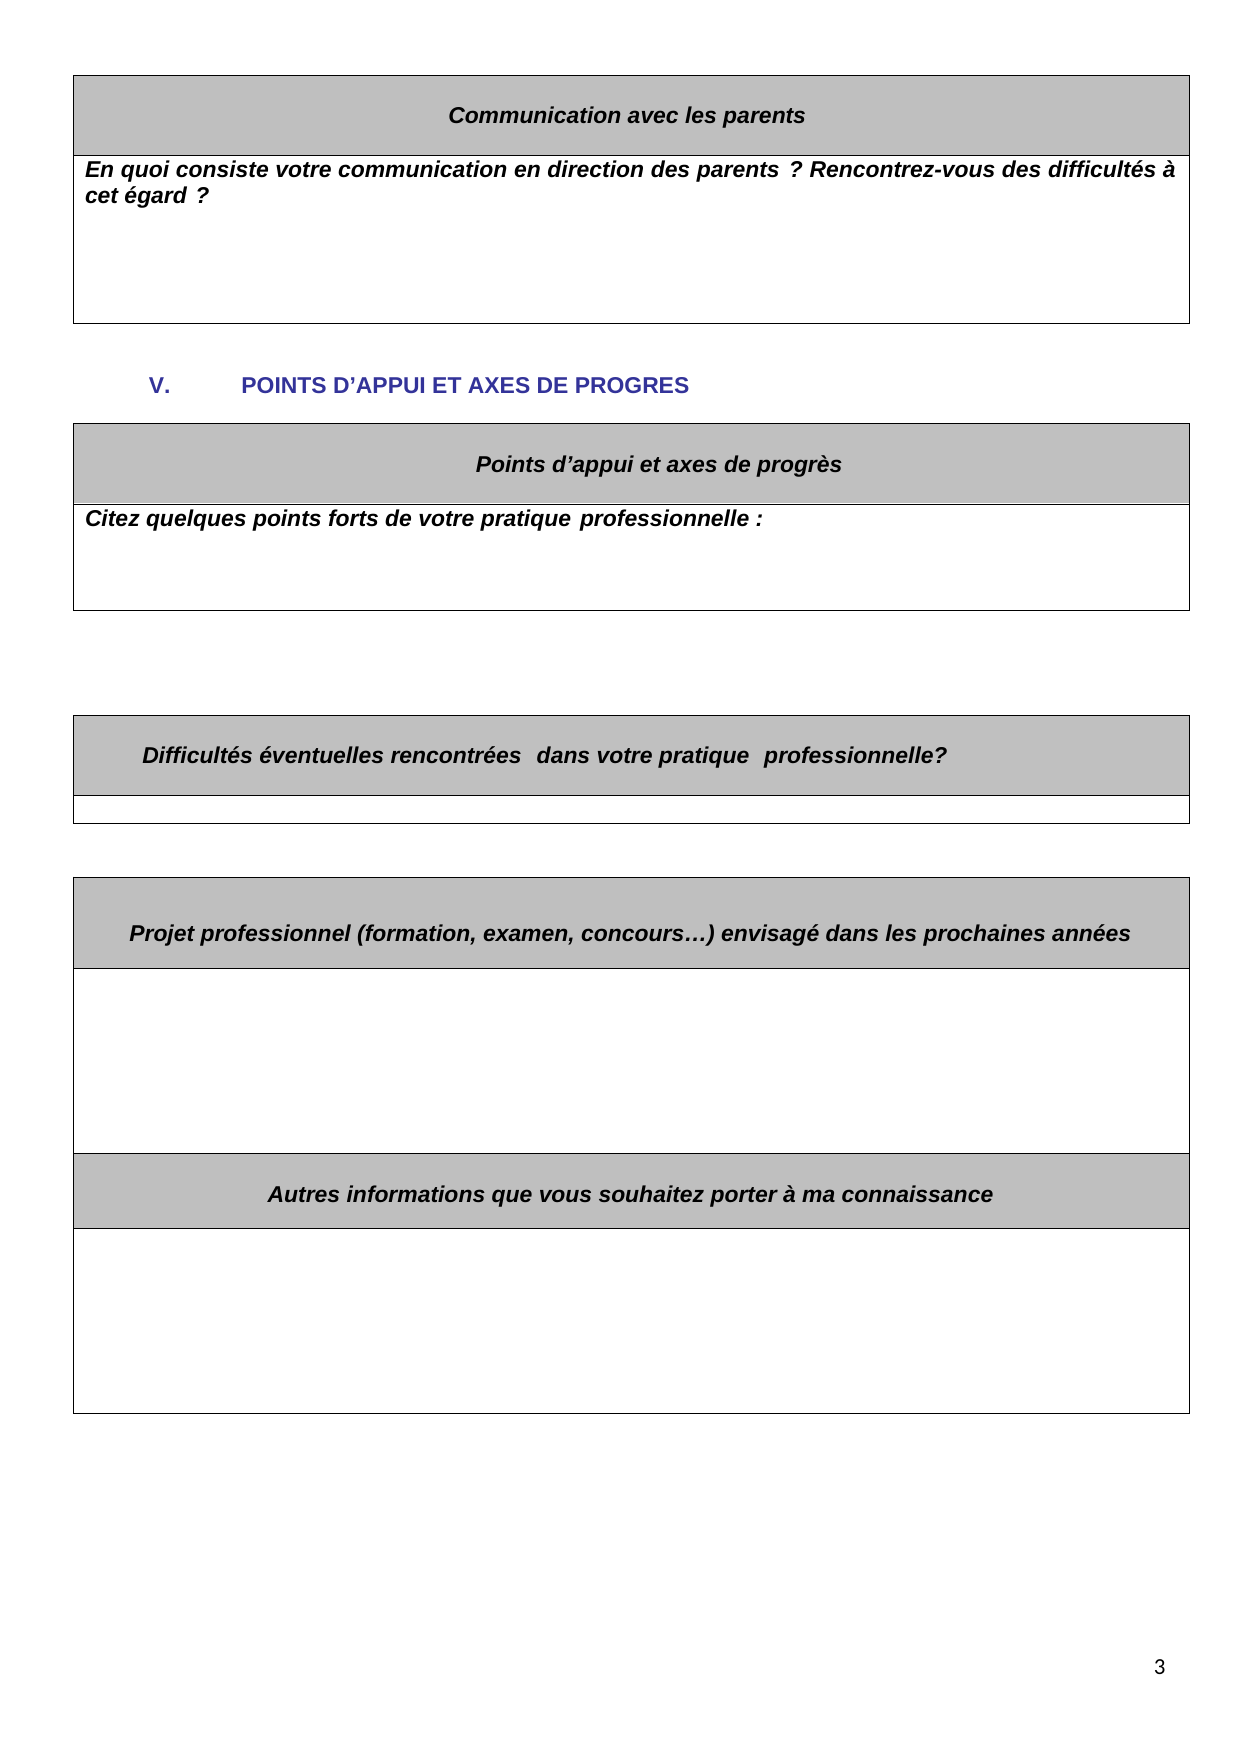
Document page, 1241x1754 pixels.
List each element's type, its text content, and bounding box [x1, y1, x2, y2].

table_header Projet professionnel (formation, examen, concours…) envisagé dans les prochaines années [74, 878, 1189, 968]
table_header Points d’appui et axes de progrès [74, 424, 1189, 503]
table_cell En quoi consiste votre communication en direction des parents ? Rencontrez-vous des difficultés à cet égard ? [74, 156, 1189, 322]
list POINTS D’APPUI ET AXES DE PROGRES [149, 372, 1165, 399]
table_cell [74, 969, 1189, 1153]
table_cell Autres informations que vous souhaitez porter à ma connaissance [74, 1154, 1189, 1228]
table_header Communication avec les parents [74, 76, 1189, 155]
table_header Difficultés éventuelles rencontrées dans votre pratique professionnelle? [74, 716, 1189, 795]
table_cell [74, 796, 1189, 822]
table_cell [74, 1229, 1189, 1413]
table_cell Citez quelques points forts de votre pratique professionnelle : [74, 505, 1189, 610]
